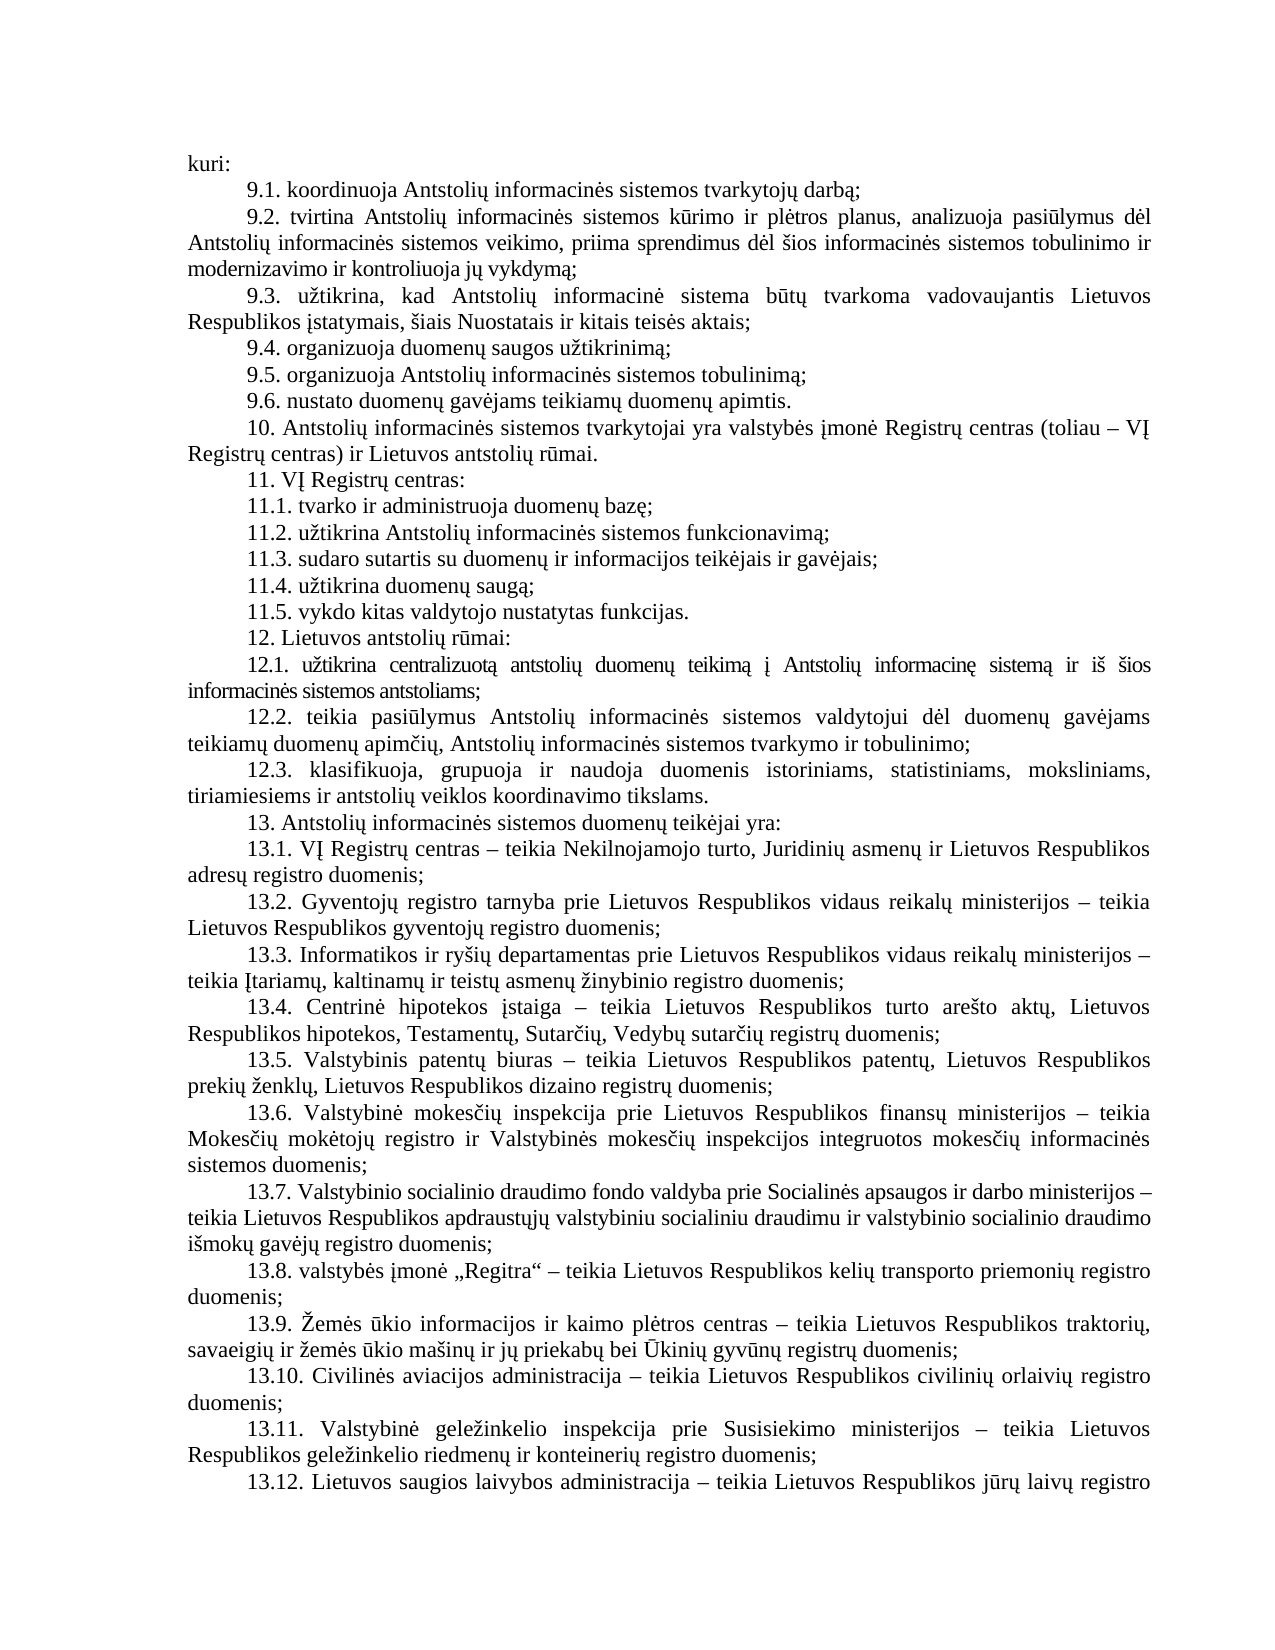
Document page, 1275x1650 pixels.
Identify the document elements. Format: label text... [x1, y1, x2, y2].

text 13.11. Valstybinė geležinkelio inspekcija prie Susisiekimo ministerijos – teikia Lietuvos Respublikos geležinkelio riedmenų ir konteinerių registro duomenis; [187, 1415, 1152, 1468]
text 13.2. Gyventojų registro tarnyba prie Lietuvos Respublikos vidaus reikalų ministerijos – teikia Lietuvos Respublikos gyventojų registro duomenis; [187, 888, 1152, 941]
text 13.1. VĮ Registrų centras – teikia Nekilnojamojo turto, Juridinių asmenų ir Lietuvos Respublikos adresų registro duomenis; [187, 835, 1152, 888]
text 11. VĮ Registrų centras: [187, 466, 1152, 493]
text 13.10. Civilinės aviacijos administracija – teikia Lietuvos Respublikos civilinių orlaivių registro duomenis; [187, 1362, 1152, 1415]
text 13. Antstolių informacinės sistemos duomenų teikėjai yra: [187, 809, 1152, 835]
text 9.5. organizuoja Antstolių informacinės sistemos tobulinimą; [187, 361, 1152, 387]
text 12.2. teikia pasiūlymus Antstolių informacinės sistemos valdytojui dėl duomenų gavėjams teikiamų duomenų apimčių, Antstolių informacinės sistemos tvarkymo ir tobulinimo; [187, 703, 1152, 756]
text 9.4. organizuoja duomenų saugos užtikrinimą; [187, 334, 1152, 361]
text 9.3. užtikrina, kad Antstolių informacinė sistema būtų tvarkoma vadovaujantis Lietuvos Respublikos įstatymais, šiais Nuostatais ir kitais teisės aktais; [187, 282, 1152, 334]
text 13.3. Informatikos ir ryšių departamentas prie Lietuvos Respublikos vidaus reikalų ministerijos – teikia Įtariamų, kaltinamų ir teistų asmenų žinybinio registro duomenis; [187, 941, 1152, 993]
text 13.7. Valstybinio socialinio draudimo fondo valdyba prie Socialinės apsaugos ir darbo ministerijos – teikia Lietuvos Respublikos apdraustųjų valstybiniu socialiniu draudimu ir valstybinio socialinio draudimo išmokų gavėjų registro duomenis; [187, 1178, 1152, 1257]
text 9.2. tvirtina Antstolių informacinės sistemos kūrimo ir plėtros planus, analizuoja pasiūlymus dėl Antstolių informacinės sistemos veikimo, priima sprendimus dėl šios informacinės sistemos tobulinimo ir modernizavimo ir kontroliuoja jų vykdymą; [187, 203, 1152, 282]
text 12.1. užtikrina centralizuotą antstolių duomenų teikimą į Antstolių informacinę sistemą ir iš šios informacinės sistemos antstoliams; [187, 651, 1152, 703]
text 11.5. vykdo kitas valdytojo nustatytas funkcijas. [187, 598, 1152, 624]
text 11.2. užtikrina Antstolių informacinės sistemos funkcionavimą; [187, 519, 1152, 545]
text 9.6. nustato duomenų gavėjams teikiamų duomenų apimtis. [187, 387, 1152, 413]
text 11.4. užtikrina duomenų saugą; [187, 572, 1152, 598]
text 13.9. Žemės ūkio informacijos ir kaimo plėtros centras – teikia Lietuvos Respublikos traktorių, savaeigių ir žemės ūkio mašinų ir jų priekabų bei Ūkinių gyvūnų registrų duomenis; [187, 1309, 1152, 1362]
text 13.4. Centrinė hipotekos įstaiga – teikia Lietuvos Respublikos turto arešto aktų, Lietuvos Respublikos hipotekos, Testamentų, Sutarčių, Vedybų sutarčių registrų duomenis; [187, 993, 1152, 1046]
text 9.1. koordinuoja Antstolių informacinės sistemos tvarkytojų darbą; [187, 176, 1152, 203]
text 13.8. valstybės įmonė „Regitra“ – teikia Lietuvos Respublikos kelių transporto priemonių registro duomenis; [187, 1257, 1152, 1309]
text 13.6. Valstybinė mokesčių inspekcija prie Lietuvos Respublikos finansų ministerijos – teikia Mokesčių mokėtojų registro ir Valstybinės mokesčių inspekcijos integruotos mokesčių informacinės sistemos duomenis; [187, 1099, 1152, 1178]
text 11.1. tvarko ir administruoja duomenų bazę; [187, 493, 1152, 519]
text 13.5. Valstybinis patentų biuras – teikia Lietuvos Respublikos patentų, Lietuvos Respublikos prekių ženklų, Lietuvos Respublikos dizaino registrų duomenis; [187, 1046, 1152, 1099]
text 10. Antstolių informacinės sistemos tvarkytojai yra valstybės įmonė Registrų centras (toliau – VĮ Registrų centras) ir Lietuvos antstolių rūmai. [187, 413, 1152, 466]
text 13.12. Lietuvos saugios laivybos administracija – teikia Lietuvos Respublikos jūrų laivų registro [187, 1468, 1152, 1494]
text 12. Lietuvos antstolių rūmai: [187, 624, 1152, 651]
text 11.3. sudaro sutartis su duomenų ir informacijos teikėjais ir gavėjais; [187, 545, 1152, 572]
text 12.3. klasifikuoja, grupuoja ir naudoja duomenis istoriniams, statistiniams, moksliniams, tiriamiesiems ir antstolių veiklos koordinavimo tikslams. [187, 756, 1152, 809]
text kuri: [187, 150, 1152, 176]
